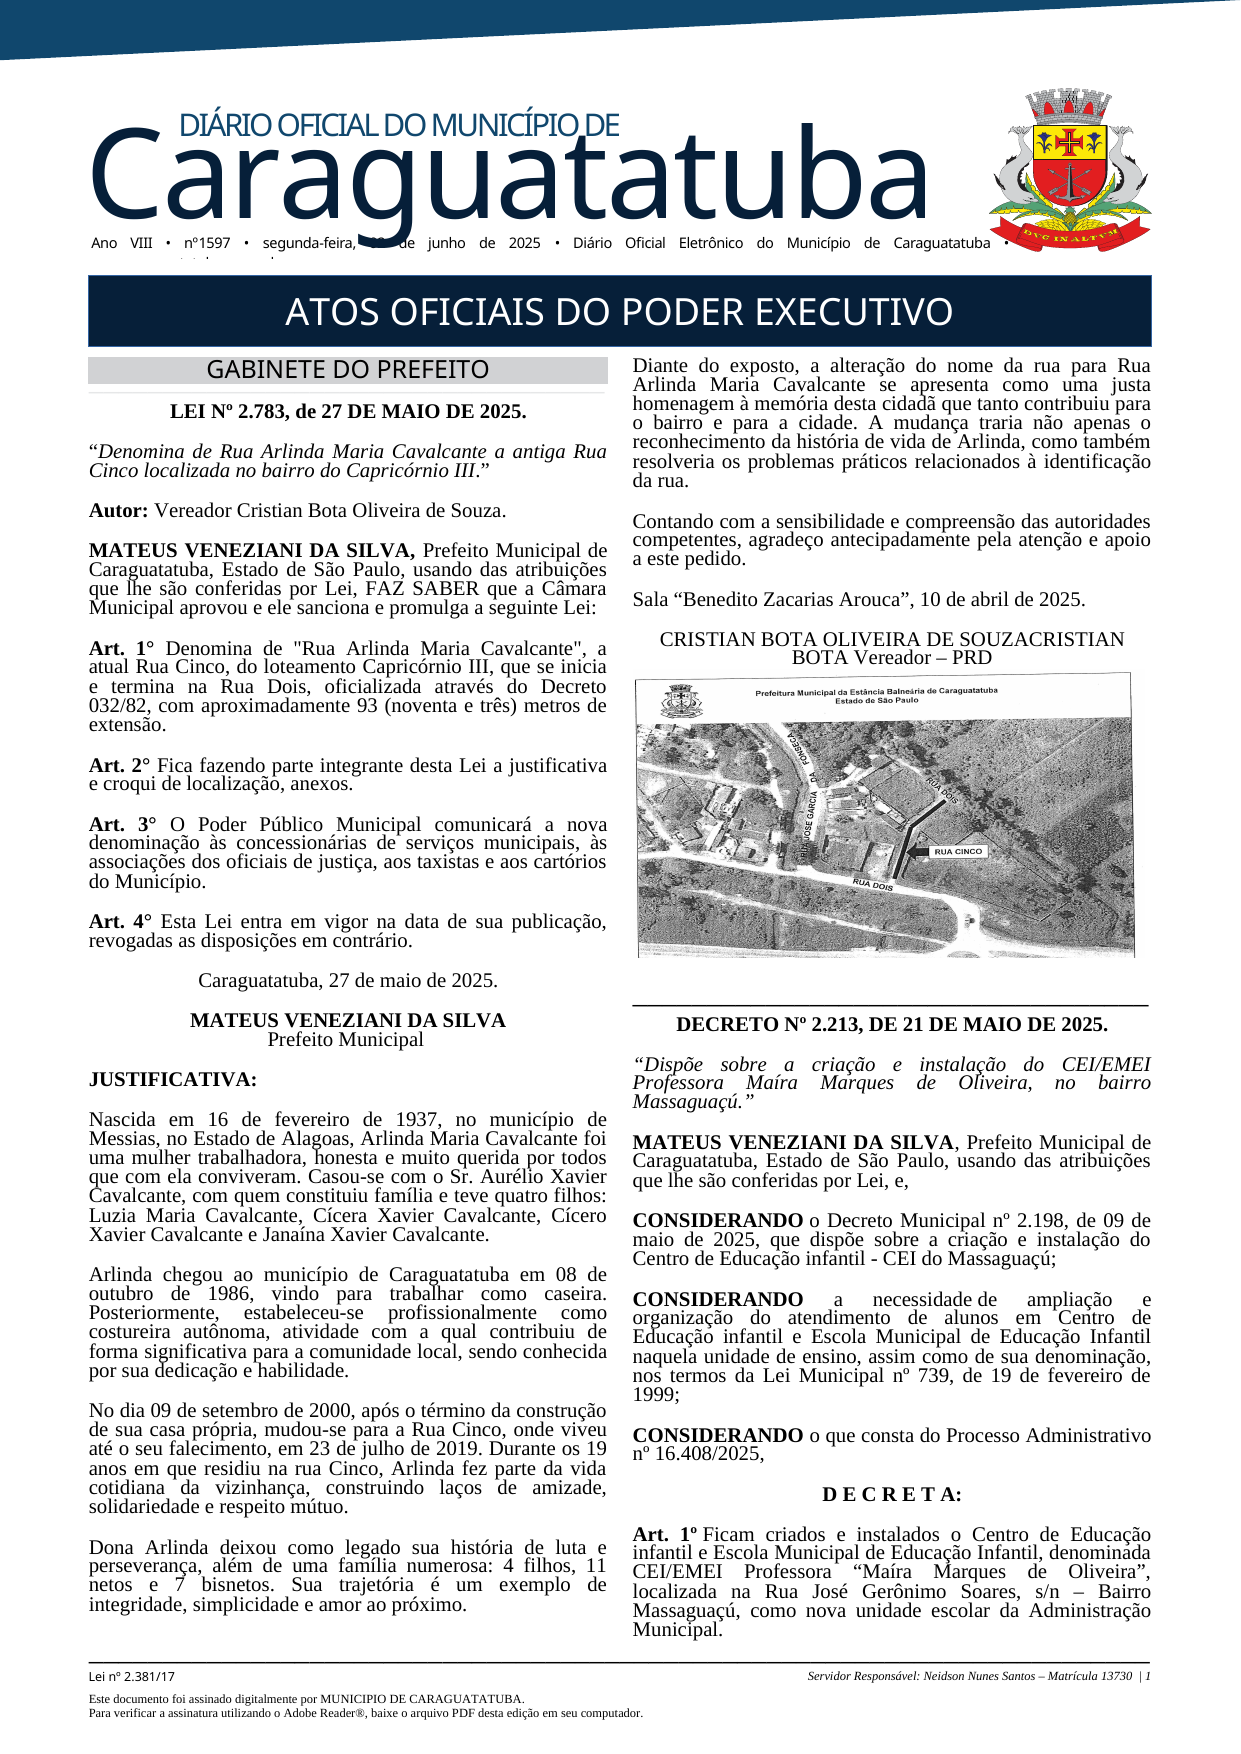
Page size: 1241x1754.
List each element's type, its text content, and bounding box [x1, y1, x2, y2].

text Dona Arlinda deixou como legado sua história de luta e perseverança, além de uma família numerosa: 4 filhos, 11 netos e 7 bisnetos. Sua trajetória é um exemplo de integridade, simplicidade e amor ao próximo. [88, 1539, 608, 1616]
text ─────────────────────────────────── [632, 997, 1152, 1016]
text “Dispõe sobre a criação e instalação do CEI/EMEI Professora Maíra Marques de Oliveira, no bairro Massaguaçú.” [632, 1056, 1152, 1113]
text CONSIDERANDO o que consta do Processo Administrativo nº 16.408/2025, [632, 1427, 1152, 1465]
text Ano VIII • nº1597 • segunda-feira, 02 de junho de 2025 • Diário Oficial Eletrônico do Município de Caraguatatuba • www.caraguatatuba.sp.gov.br [91, 233, 1010, 259]
text MATEUS VENEZIANI DA SILVA, Prefeito Municipal de Caraguatatuba, Estado de São Paulo, usando das atribuições que lhe são conferidas por Lei, e, [632, 1134, 1152, 1192]
text Nascida em 16 de fevereiro de 1937, no município de Messias, no Estado de Alagoas, Arlinda Maria Cavalcante foi uma mulher trabalhadora, honesta e muito querida por todos que com ela conviveram. Casou-se com o Sr. Aurélio Xavier Cavalcante, com quem constituiu família e teve quatro filhos: Luzia Maria Cavalcante, Cícera Xavier Cavalcante, Cícero Xavier Cavalcante e Janaína Xavier Cavalcante. [88, 1111, 608, 1246]
text D E C R E T A: [632, 1486, 1152, 1505]
text Art. 2° Fica fazendo parte integrante desta Lei a justificativa e croqui de localização, anexos. [88, 757, 608, 795]
text Diante do exposto, a alteração do nome da rua para Rua Arlinda Maria Cavalcante se apresenta como uma justa homenagem à memória desta cidadã que tanto contribuiu para o bairro e para a cidade. A mudança traria não apenas o reconhecimento da história de vida de Arlinda, como também resolveria os problemas práticos relacionados à identificação da rua. [632, 357, 1152, 492]
text MATEUS VENEZIANI DA SILVA [88, 1012, 608, 1031]
text JUSTIFICATIVA: [88, 1071, 608, 1090]
text Prefeito Municipal [88, 1031, 608, 1051]
text Art. 4° Esta Lei entra em vigor na data de sua publicação, revogadas as disposições em contrário. [88, 913, 608, 952]
text CRISTIAN BOTA OLIVEIRA DE SOUZACRISTIAN BOTA Vereador – PRD [632, 631, 1152, 669]
text LEI Nº 2.783, de 27 DE MAIO DE 2025. [88, 404, 608, 423]
text CONSIDERANDO a necessidade de ampliação e organização do atendimento de alunos em Centro de Educação infantil e Escola Municipal de Educação Infantil naquela unidade de ensino, assim como de sua denominação, nos termos da Lei Municipal nº 739, de 19 de fevereiro de 1999; [632, 1291, 1152, 1406]
text MATEUS VENEZIANI DA SILVA, Prefeito Municipal de Caraguatatuba, Estado de São Paulo, usando das atribuições que lhe são conferidas por Lei, FAZ SABER que a Câmara Municipal aprovou e ele sanciona e promulga a seguinte Lei: [88, 542, 608, 619]
text Sala “Benedito Zacarias Arouca”, 10 de abril de 2025. [632, 591, 1152, 610]
text No dia 09 de setembro de 2000, após o término da construção de sua casa própria, mudou-se para a Rua Cinco, onde viveu até o seu falecimento, em 23 de julho de 2019. Durante os 19 anos em que residiu na rua Cinco, Arlinda fez parte da vida cotidiana da vizinhança, construindo laços de amizade, solidariedade e respeito mútuo. [88, 1403, 608, 1518]
text Art. 1º Ficam criados e instalados o Centro de Educação infantil e Escola Municipal de Educação Infantil, denominada CEI/EMEI Professora “Maíra Marques de Oliveira”, localizada na Rua José Gerônimo Soares, s/n – Bairro Massaguaçú, como nova unidade escolar da Administração Municipal. [632, 1526, 1152, 1641]
text DECRETO Nº 2.213, DE 21 DE MAIO DE 2025. [632, 1016, 1152, 1035]
text Caraguatatuba, 27 de maio de 2025. [88, 972, 608, 992]
text Contando com a sensibilidade e compreensão das autoridades competentes, agradeço antecipadamente pela atenção e apoio a este pedido. [632, 513, 1152, 570]
text Art. 3° O Poder Público Municipal comunicará a nova denominação às concessionárias de serviços municipais, às associações dos oficiais de justiça, aos taxistas e aos cartórios do Município. [88, 816, 608, 893]
text “Denomina de Rua Arlinda Maria Cavalcante a antiga Rua Cinco localizada no bairro do Capricórnio III.” [88, 443, 608, 482]
text GABINETE DO PREFEITO [88, 357, 608, 384]
text Arlinda chegou ao município de Caraguatatuba em 08 de outubro de 1986, vindo para trabalhar como caseira. Posteriormente, estabeleceu-se profissionalmente como costureira autônoma, atividade com a qual contribuiu de forma significativa para a comunidade local, sendo conhecida por sua dedicação e habilidade. [88, 1266, 608, 1382]
text Autor: Vereador Cristian Bota Oliveira de Souza. [88, 502, 608, 522]
text CONSIDERANDO o Decreto Municipal nº 2.198, de 09 de maio de 2025, que dispõe sobre a criação e instalação do Centro de Educação infantil - CEI do Massaguaçú; [632, 1212, 1152, 1270]
text ─────────────────────────────────── [88, 384, 608, 404]
text Art. 1° Denomina de "Rua Arlinda Maria Cavalcante", a atual Rua Cinco, do loteamento Capricórnio III, que se inicia e termina na Rua Dois, oficializada através do Decreto 032/82, com aproximadamente 93 (noventa e três) metros de extensão. [88, 640, 608, 736]
